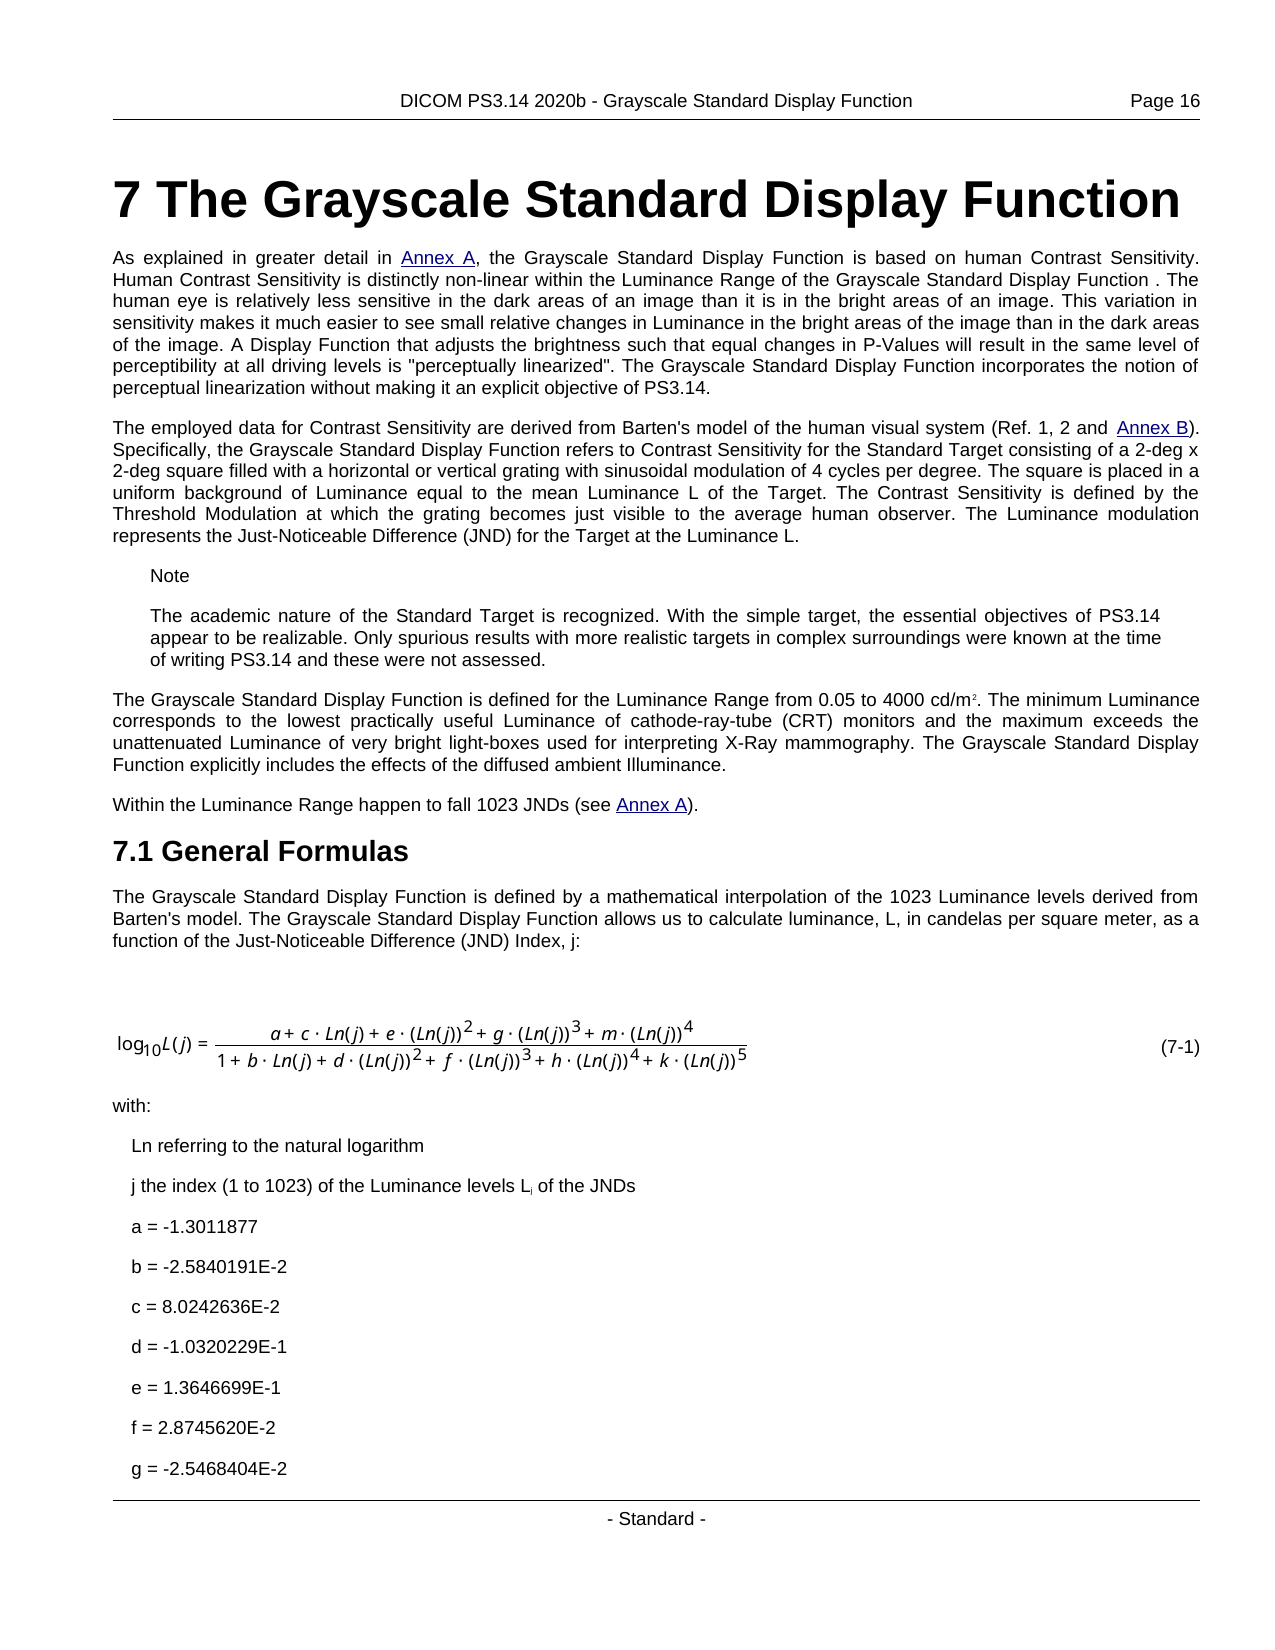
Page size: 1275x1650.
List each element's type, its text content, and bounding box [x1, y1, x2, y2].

text 7 The Grayscale Standard Display Function [112, 169, 1200, 228]
text Within the Luminance Range happen to fall 1023 JNDs (see Annex A). [112, 794, 1200, 815]
text e = 1.3646699E-1 [131, 1377, 1200, 1398]
text The Grayscale Standard Display Function is defined by a mathematical interpolation of the 1023 Luminance levels derived from Barten's model. The Grayscale Standard Display Function allows us to calculate luminance, L, in candelas per square meter, as a function of the Just-Noticeable Difference (JND) Index, j: [112, 886, 1200, 951]
text As explained in greater detail in Annex A, the Grayscale Standard Display Function is based on human Contrast Sensitivity. Human Contrast Sensitivity is distinctly non-linear within the Luminance Range of the Grayscale Standard Display Function . The human eye is relatively less sensitive in the dark areas of an image than it is in the bright areas of an image. This variation in sensitivity makes it much easier to see small relative changes in Luminance in the bright areas of the image than in the dark areas of the image. A Display Function that adjusts the brightness such that equal changes in P-Values will result in the same level of perceptibility at all driving levels is "perceptually linearized". The Grayscale Standard Display Function incorporates the notion of perceptual linearization without making it an explicit objective of PS3.14. [112, 247, 1200, 398]
text f = 2.8745620E-2 [131, 1417, 1200, 1438]
text The employed data for Contrast Sensitivity are derived from Barten's model of the human visual system (Ref. 1, 2 and Annex B). Specifically, the Grayscale Standard Display Function refers to Contrast Sensitivity for the Standard Target consisting of a 2-deg x 2-deg square filled with a horizontal or vertical grating with sinusoidal modulation of 4 cycles per degree. The square is placed in a uniform background of Luminance equal to the mean Luminance L of the Target. The Contrast Sensitivity is defined by the Threshold Modulation at which the grating becomes just visible to the average human observer. The Luminance modulation represents the Just-Noticeable Difference (JND) for the Target at the Luminance L. [112, 417, 1200, 546]
text 7.1 General Formulas [112, 834, 1200, 867]
text The Grayscale Standard Display Function is defined for the Luminance Range from 0.05 to 4000 cd/m2. The minimum Luminance corresponds to the lowest practically useful Luminance of cathode-ray-tube (CRT) monitors and the maximum exceeds the unattenuated Luminance of very bright light-boxes used for interpreting X-Ray mammography. The Grayscale Standard Display Function explicitly includes the effects of the diffused ambient Illuminance. [112, 689, 1200, 775]
table_header (7-1) [1132, 1017, 1200, 1076]
text j the index (1 to 1023) of the Luminance levels Lj of the JNDs [131, 1175, 1200, 1197]
text g = -2.5468404E-2 [131, 1457, 1200, 1479]
text Ln referring to the natural logarithm [131, 1135, 1200, 1156]
text Note [150, 565, 1162, 586]
text The academic nature of the Standard Target is recognized. With the simple target, the essential objectives of PS3.14 appear to be realizable. Only spurious results with more realistic targets in complex surroundings were known at the time of writing PS3.14 and these were not assessed. [150, 605, 1162, 670]
text b = -2.5840191E-2 [131, 1256, 1200, 1277]
text a = -1.3011877 [131, 1215, 1200, 1237]
text d = -1.0320229E-1 [131, 1336, 1200, 1358]
table_header [113, 1017, 1132, 1076]
text c = 8.0242636E-2 [131, 1296, 1200, 1318]
text with: [112, 1094, 1200, 1116]
